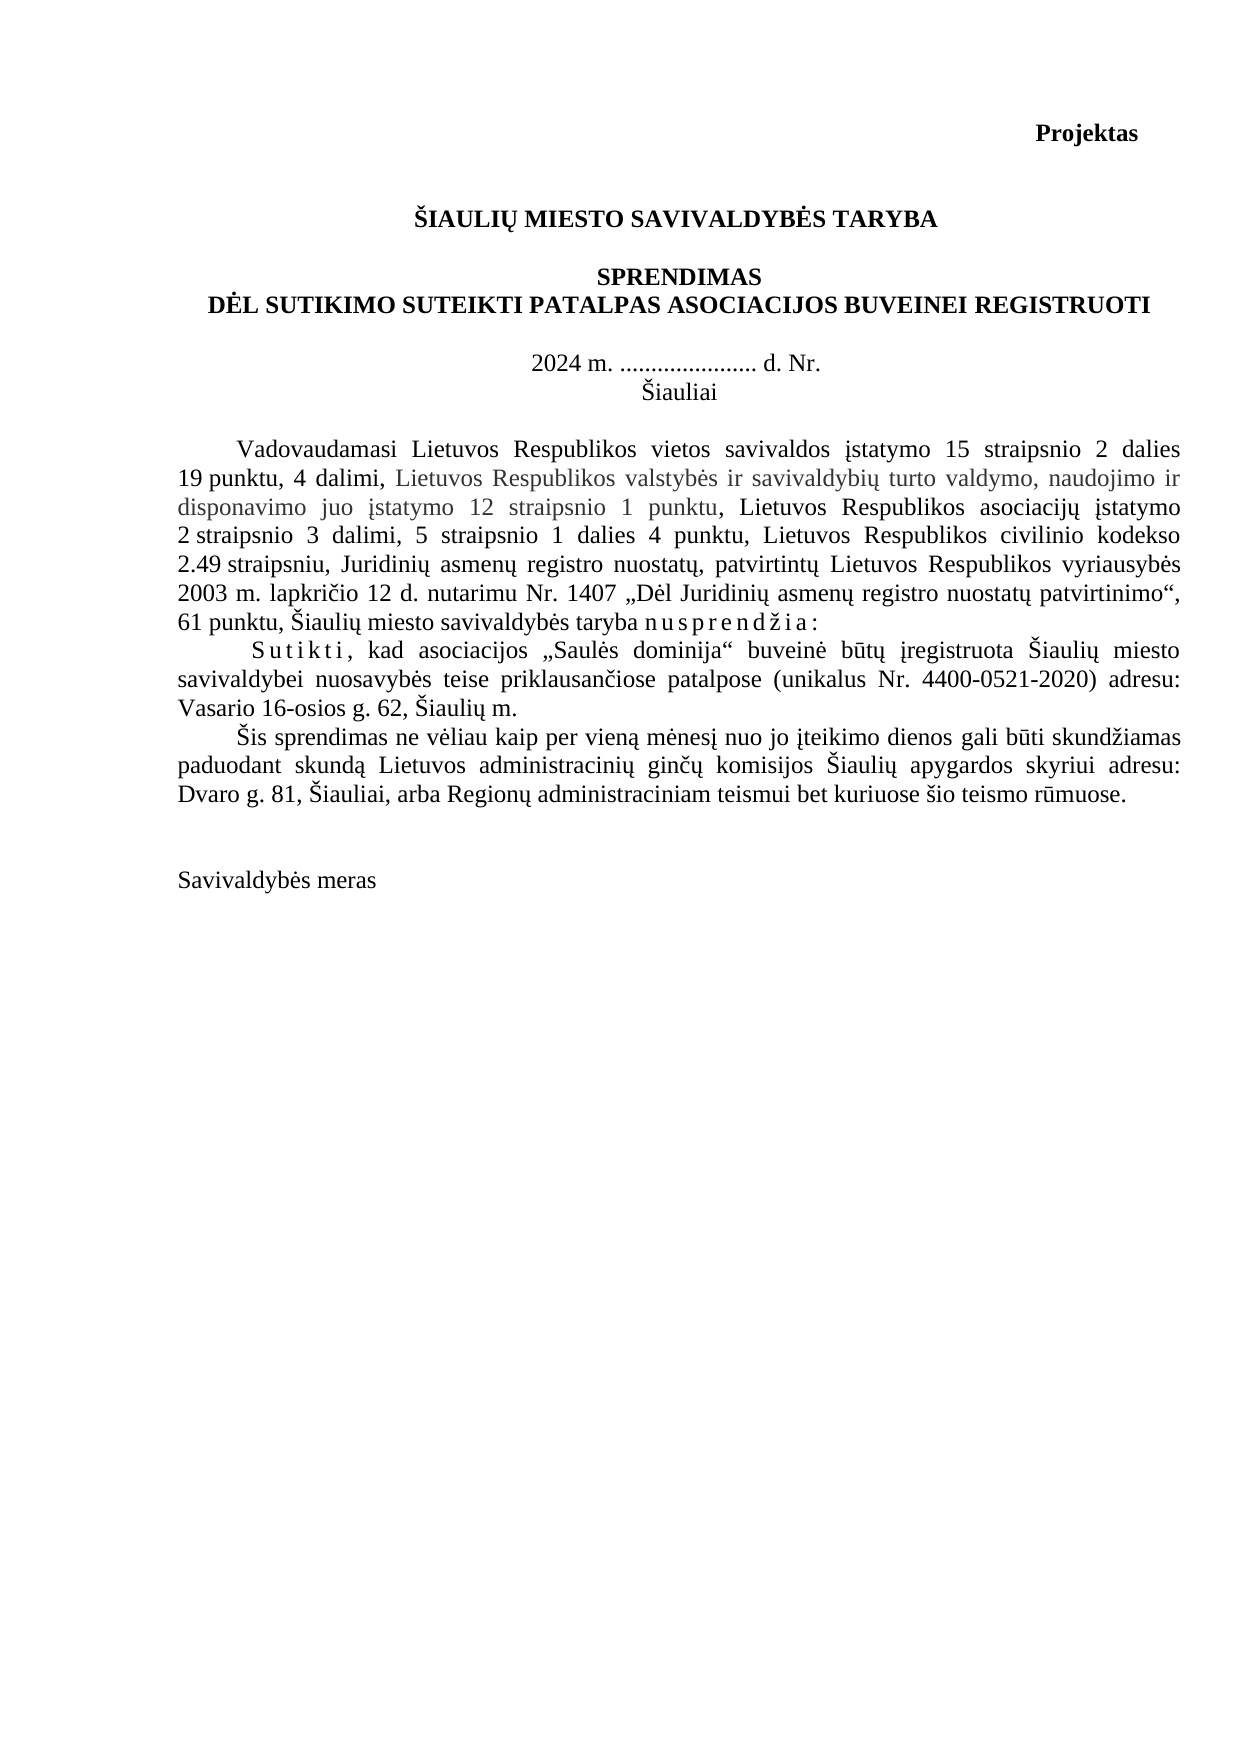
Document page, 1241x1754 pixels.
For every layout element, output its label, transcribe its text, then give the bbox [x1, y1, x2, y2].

text DĖL SUTIKIMO SUTEIKTI PATALPAS ASOCIACIJOS BUVEINEI REGISTRUOTI [177, 291, 1181, 319]
text ŠIAULIŲ MIESTO SAVIVALDYBĖS TARYBA [177, 204, 1181, 233]
text SPRENDIMAS [177, 262, 1181, 291]
text 2024 m. ...................... d. Nr. [177, 348, 1181, 377]
text Šis sprendimas ne vėliau kaip per vieną mėnesį nuo jo įteikimo dienos gali būti skundžiamas paduodant skundą Lietuvos administracinių ginčų komisijos Šiaulių apygardos skyriui adresu: Dvaro g. 81, Šiauliai, arba Regionų administraciniam teismui bet kuriuose šio teismo rūmuose. [177, 722, 1181, 808]
text Vadovaudamasi Lietuvos Respublikos vietos savivaldos įstatymo 15 straipsnio 2 dalies 19 punktu, 4 dalimi, Lietuvos Respublikos valstybės ir savivaldybių turto valdymo, naudojimo ir disponavimo juo įstatymo 12 straipsnio 1 punktu, Lietuvos Respublikos asociacijų įstatymo 2 straipsnio 3 dalimi, 5 straipsnio 1 dalies 4 punktu, Lietuvos Respublikos civilinio kodekso 2.49 straipsniu, Juridinių asmenų registro nuostatų, patvirtintų Lietuvos Respublikos vyriausybės 2003 m. lapkričio 12 d. nutarimu Nr. 1407 „Dėl Juridinių asmenų registro nuostatų patvirtinimo“, 61 punktu, Šiaulių miesto savivaldybės taryba nusprendžia: [177, 434, 1181, 636]
text Projektas [177, 118, 1181, 147]
text Sutikti, kad asociacijos „Saulės dominija“ buveinė būtų įregistruota Šiaulių miesto savivaldybei nuosavybės teise priklausančiose patalpose (unikalus Nr. 4400-0521-2020) adresu: Vasario 16-osios g. 62, Šiaulių m. [177, 636, 1181, 722]
text Šiauliai [177, 377, 1181, 406]
text Savivaldybės meras [177, 866, 1181, 894]
